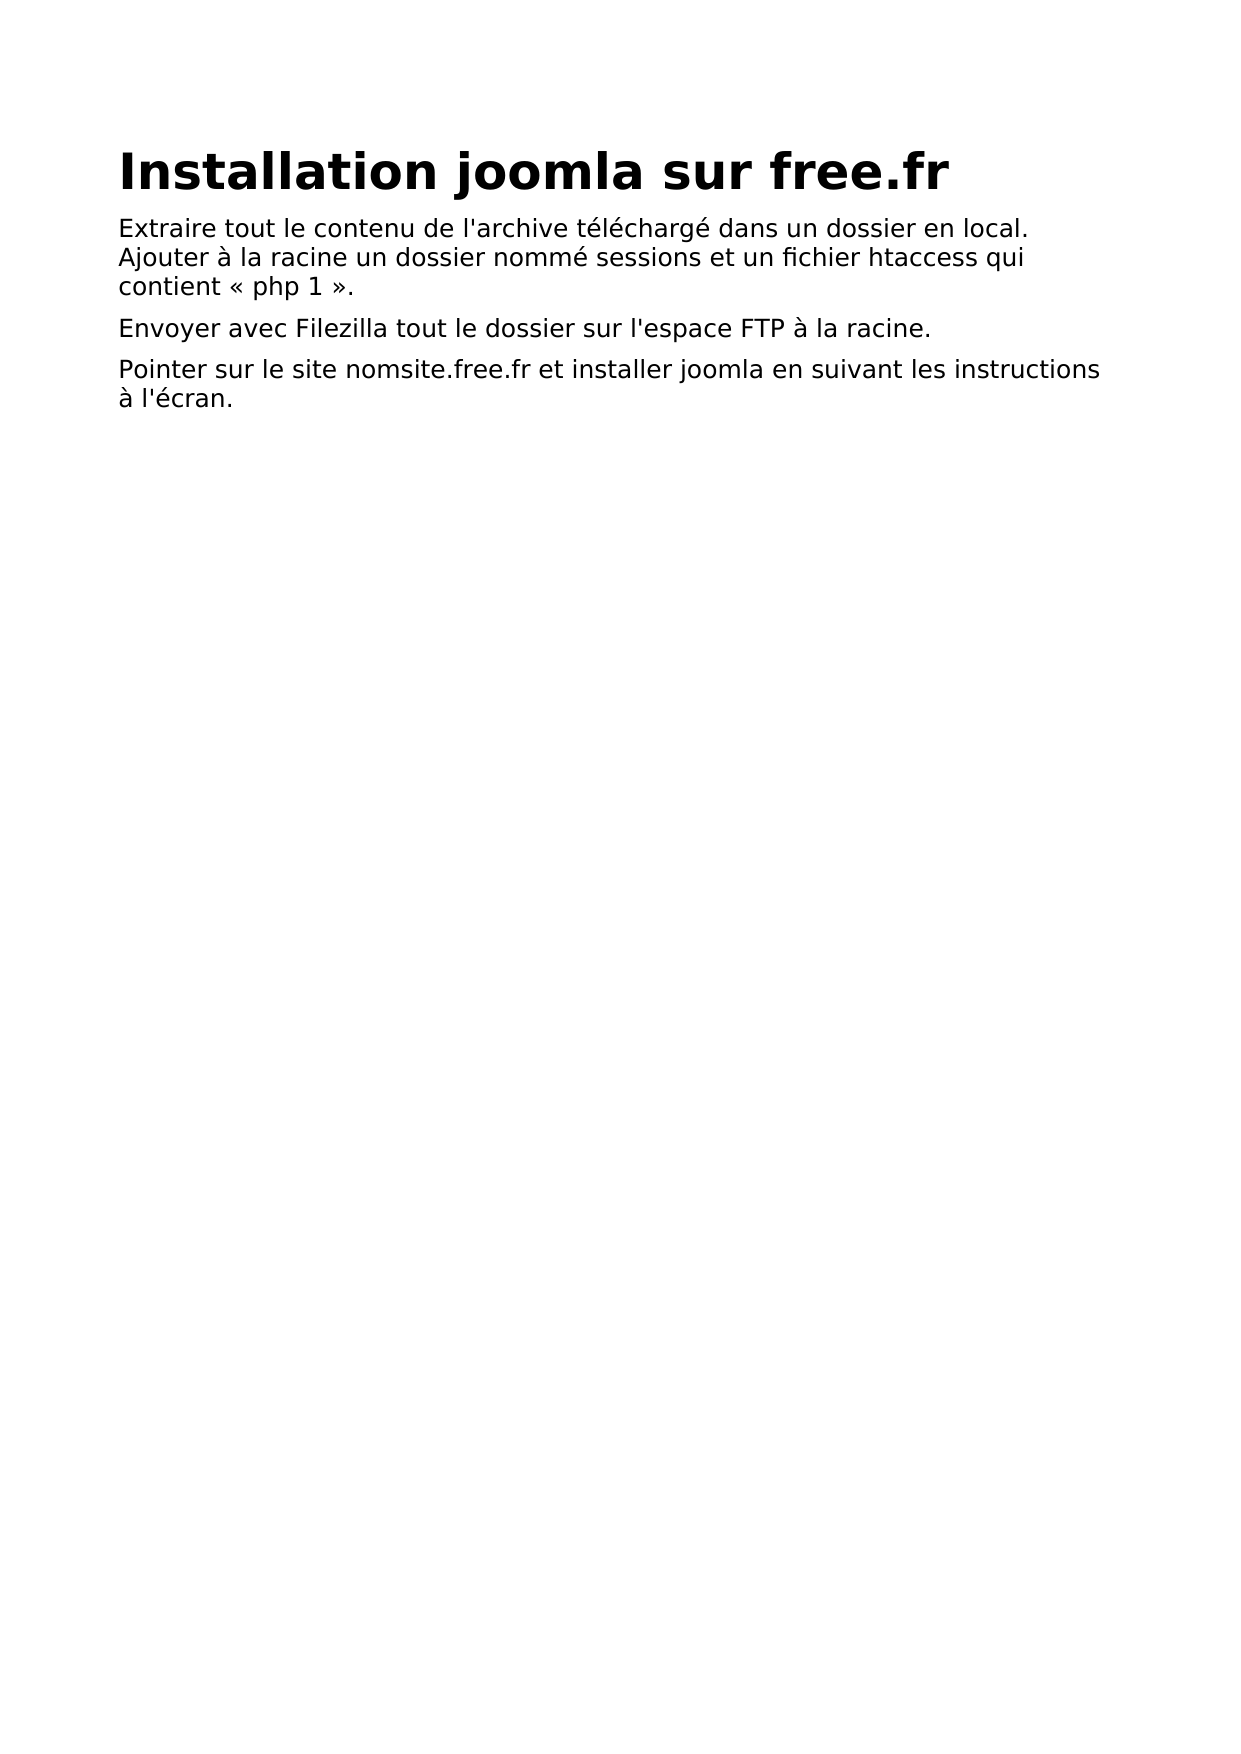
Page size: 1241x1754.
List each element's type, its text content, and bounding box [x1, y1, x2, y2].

subtitle Installation joomla sur free.fr [118, 143, 1122, 201]
text Extraire tout le contenu de l'archive téléchargé dans un dossier en local. Ajouter à la racine un dossier nommé sessions et un fichier htaccess qui contient « php 1 ». [118, 214, 1122, 301]
text Envoyer avec Filezilla tout le dossier sur l'espace FTP à la racine. [118, 314, 1122, 343]
text Pointer sur le site nomsite.free.fr et installer joomla en suivant les instructions à l'écran. [118, 356, 1122, 414]
